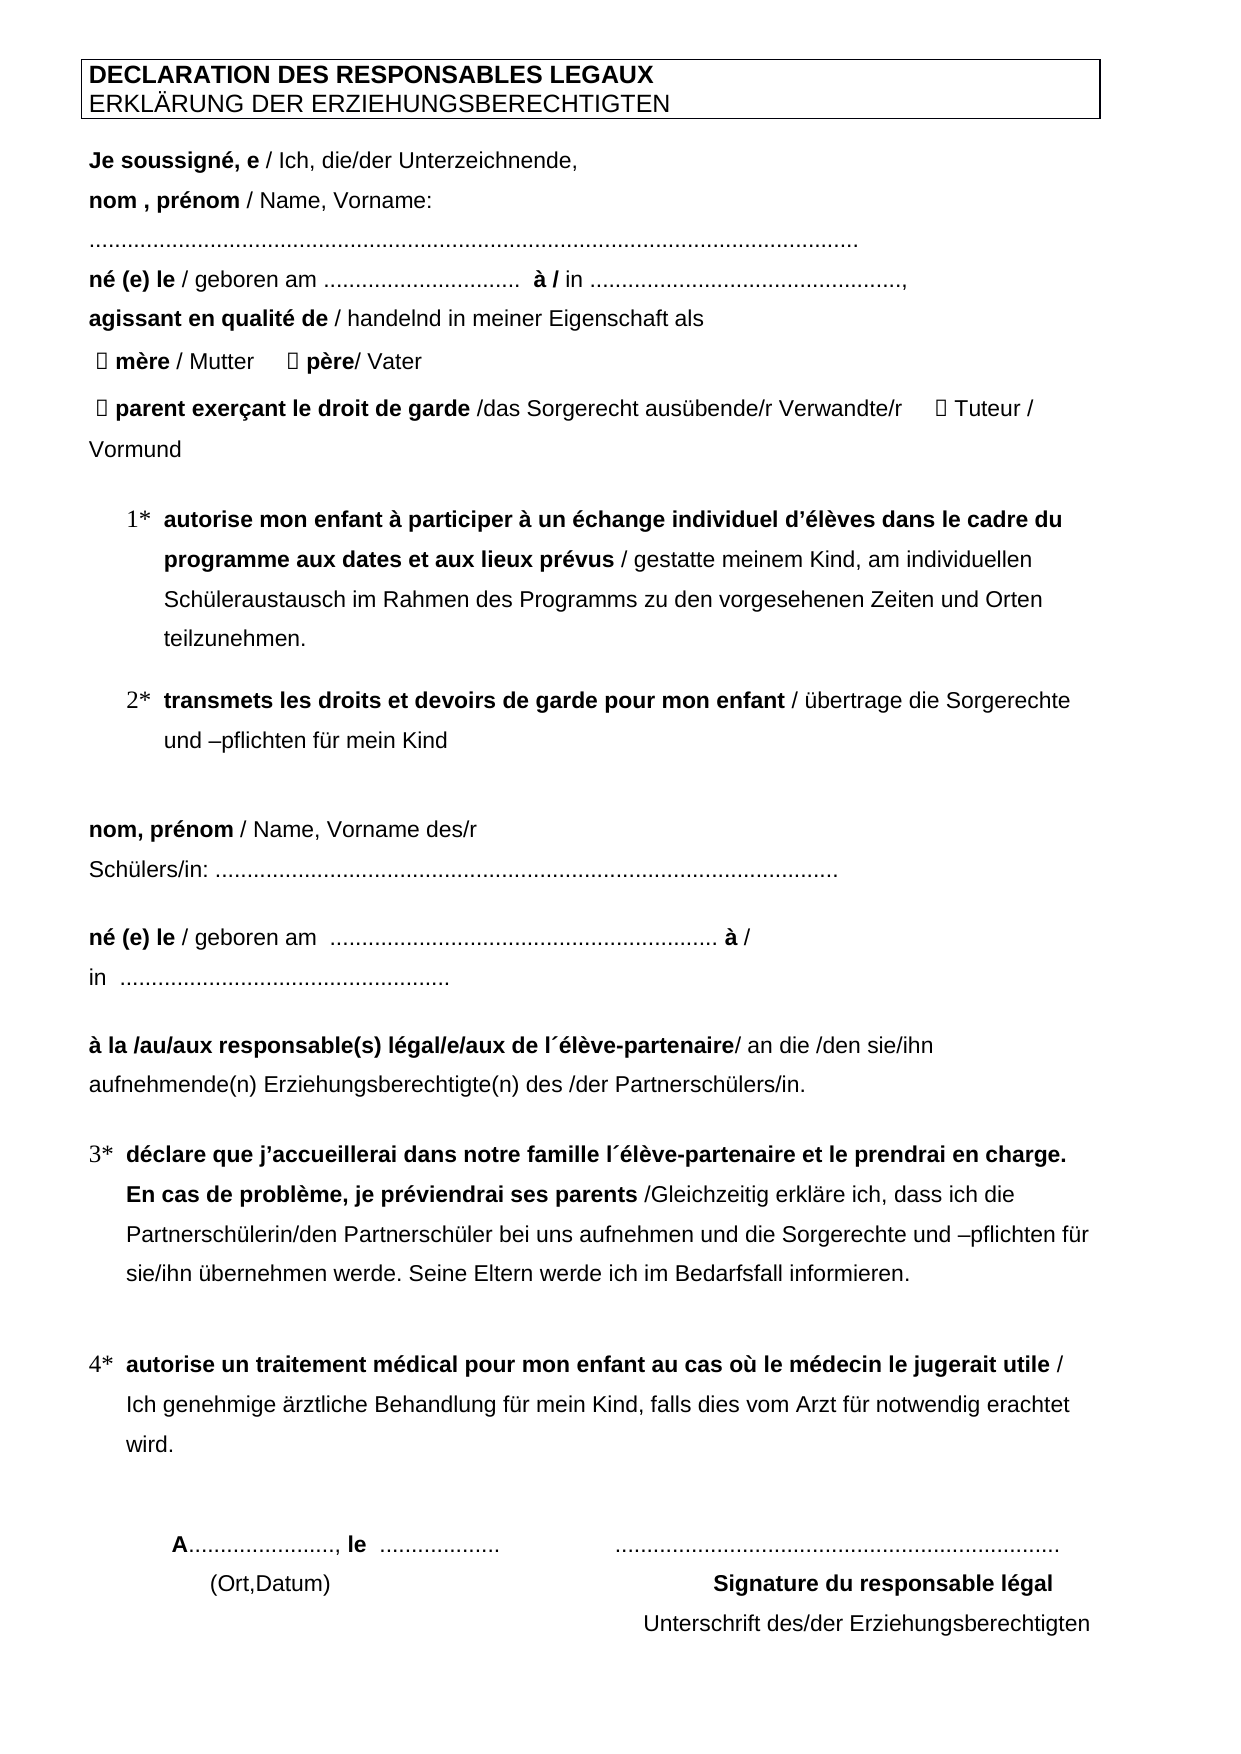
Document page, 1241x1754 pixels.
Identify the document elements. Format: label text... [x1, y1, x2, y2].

table_cell Je soussigné, e / Ich, die/der Unterzeichnende, nom , prénom / Name, Vorname: ......................................................................................................................... né (e) le / geboren am ............................... à / in ................................................., agissant en qualité de / handelnd in meiner Eigenschaft als  mère / Mutter  père/ Vater  parent exerçant le droit de garde /das Sorgerecht ausübende/r Verwandte/r  Tuteur / Vormund autorise mon enfant à participer à un échange individuel d’élèves dans le cadre du programme aux dates et aux lieux prévus / gestatte meinem Kind, am individuellen Schüleraustausch im Rahmen des Programms zu den vorgesehenen Zeiten und Orten teilzunehmen. transmets les droits et devoirs de garde pour mon enfant / übertrage die Sorgerechte und –pflichten für mein Kind nom, prénom / Name, Vorname des/r Schülers/in: .................................................................................................. né (e) le / geboren am ............................................................. à / in .................................................... à la /au/aux responsable(s) légal/e/aux de l´élève-partenaire/ an die /den sie/ihn aufnehmende(n) Erziehungsberechtigte(n) des /der Partnerschülers/in. déclare que j’accueillerai dans notre famille l´élève-partenaire et le prendrai en charge. En cas de problème, je préviendrai ses parents /Gleichzeitig erkläre ich, dass ich die Partnerschülerin/den Partnerschüler bei uns aufnehmen und die Sorgerechte und –pflichten für sie/ihn übernehmen werde. Seine Eltern werde ich im Bedarfsfall informieren. autorise un traitement médical pour mon enfant au cas où le médecin le jugerait utile / Ich genehmige ärztliche Behandlung für mein Kind, falls dies vom Arzt für notwendig erachtet wird. A......................., le ................... ...................................................................... (Ort,Datum) Signature du responsable légal Unterschrift des/der Erziehungsberechtigten [81, 119, 1100, 1636]
table_header DECLARATION DES RESPONSABLES LEGAUX ERKLÄRUNG DER ERZIEHUNGSBERECHTIGTEN [82, 60, 1099, 118]
